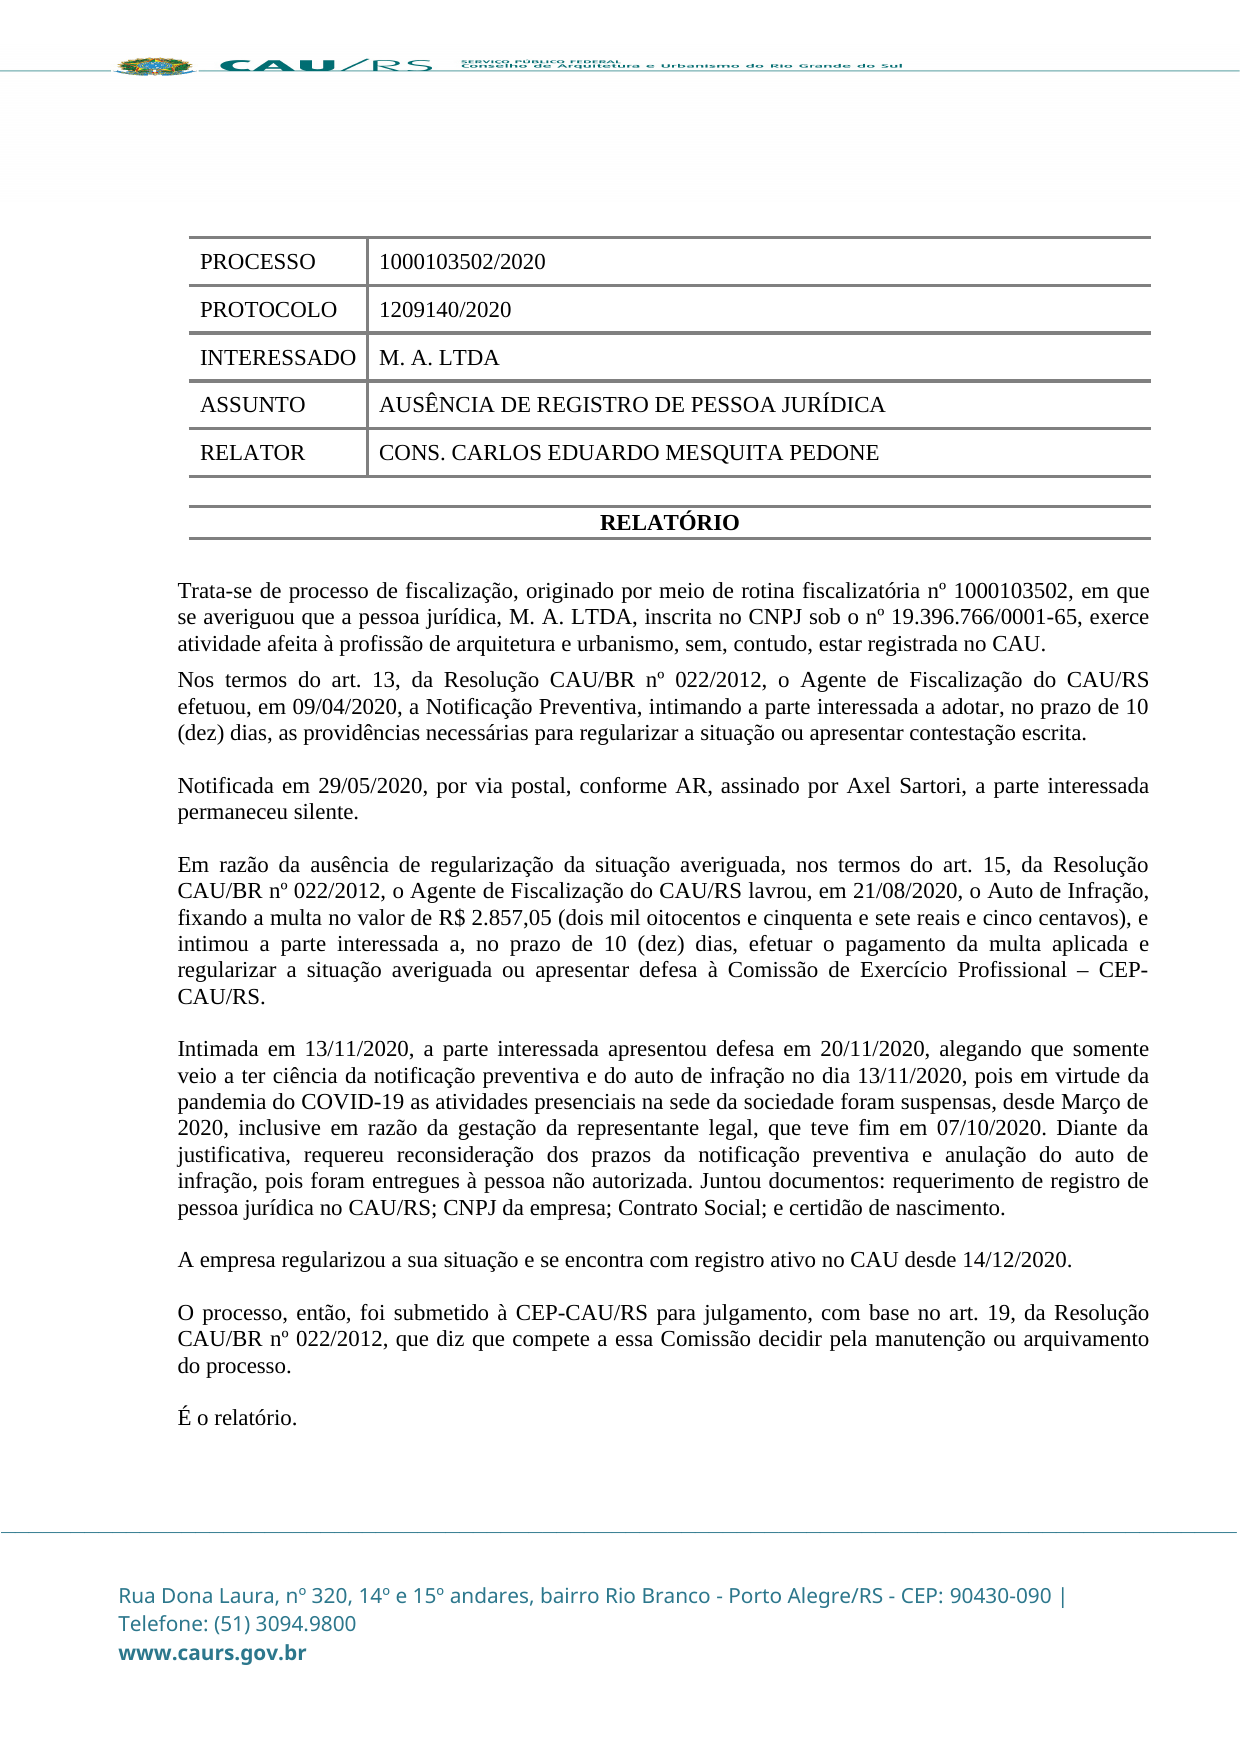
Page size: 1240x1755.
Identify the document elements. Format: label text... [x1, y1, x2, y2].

table_cell ASSUNTO [189, 383, 366, 427]
text Trata-se de processo de fiscalização, originado por meio de rotina fiscalizatória nº 1000103502, em que se averiguou que a pessoa jurídica, M. A. LTDA, inscrita no CNPJ sob o nº 19.396.766/0001-65, exerce atividade afeita à profissão de arquitetura e urbanismo, sem, contudo, estar registrada no CAU. [177, 577, 1151, 656]
text O processo, então, foi submetido à CEP-CAU/RS para julgamento, com base no art. 19, da Resolução CAU/BR nº 022/2012, que diz que compete a essa Comissão decidir pela manutenção ou arquivamento do processo. [177, 1299, 1151, 1378]
table_header RELATÓRIO [189, 508, 1151, 537]
text Intimada em 13/11/2020, a parte interessada apresentou defesa em 20/11/2020, alegando que somente veio a ter ciência da notificação preventiva e do auto de infração no dia 13/11/2020, pois em virtude da pandemia do COVID-19 as atividades presenciais na sede da sociedade foram suspensas, desde Março de 2020, inclusive em razão da gestação da representante legal, que teve fim em 07/10/2020. Diante da justificativa, requereu reconsideração dos prazos da notificação preventiva e anulação do auto de infração, pois foram entregues à pessoa não autorizada. Juntou documentos: requerimento de registro de pessoa jurídica no CAU/RS; CNPJ da empresa; Contrato Social; e certidão de nascimento. [177, 1035, 1151, 1220]
table_cell RELATOR [189, 430, 366, 475]
text Em razão da ausência de regularização da situação averiguada, nos termos do art. 15, da Resolução CAU/BR nº 022/2012, o Agente de Fiscalização do CAU/RS lavrou, em 21/08/2020, o Auto de Infração, fixando a multa no valor de R$ 2.857,05 (dois mil oitocentos e cinquenta e sete reais e cinco centavos), e intimou a parte interessada a, no prazo de 10 (dez) dias, efetuar o pagamento da multa aplicada e regularizar a situação averiguada ou apresentar defesa à Comissão de Exercício Profissional – CEP-CAU/RS. [177, 851, 1151, 1009]
table_header PROCESSO [189, 239, 366, 283]
table_header 1000103502/2020 [369, 239, 1151, 283]
table_cell PROTOCOLO [189, 287, 366, 331]
text Nos termos do art. 13, da Resolução CAU/BR nº 022/2012, o Agente de Fiscalização do CAU/RS efetuou, em 09/04/2020, a Notificação Preventiva, intimando a parte interessada a adotar, no prazo de 10 (dez) dias, as providências necessárias para regularizar a situação ou apresentar contestação escrita. [177, 666, 1151, 746]
table_cell M. A. LTDA [369, 335, 1151, 379]
table_cell 1209140/2020 [369, 287, 1151, 331]
text É o relatório. [177, 1404, 1151, 1431]
table_cell AUSÊNCIA DE REGISTRO DE PESSOA JURÍDICA [369, 383, 1151, 427]
table_cell INTERESSADO [189, 335, 366, 379]
text A empresa regularizou a sua situação e se encontra com registro ativo no CAU desde 14/12/2020. [177, 1246, 1151, 1273]
table_cell CONS. CARLOS EDUARDO MESQUITA PEDONE [369, 430, 1151, 475]
text Notificada em 29/05/2020, por via postal, conforme AR, assinado por Axel Sartori, a parte interessada permaneceu silente. [177, 772, 1151, 824]
